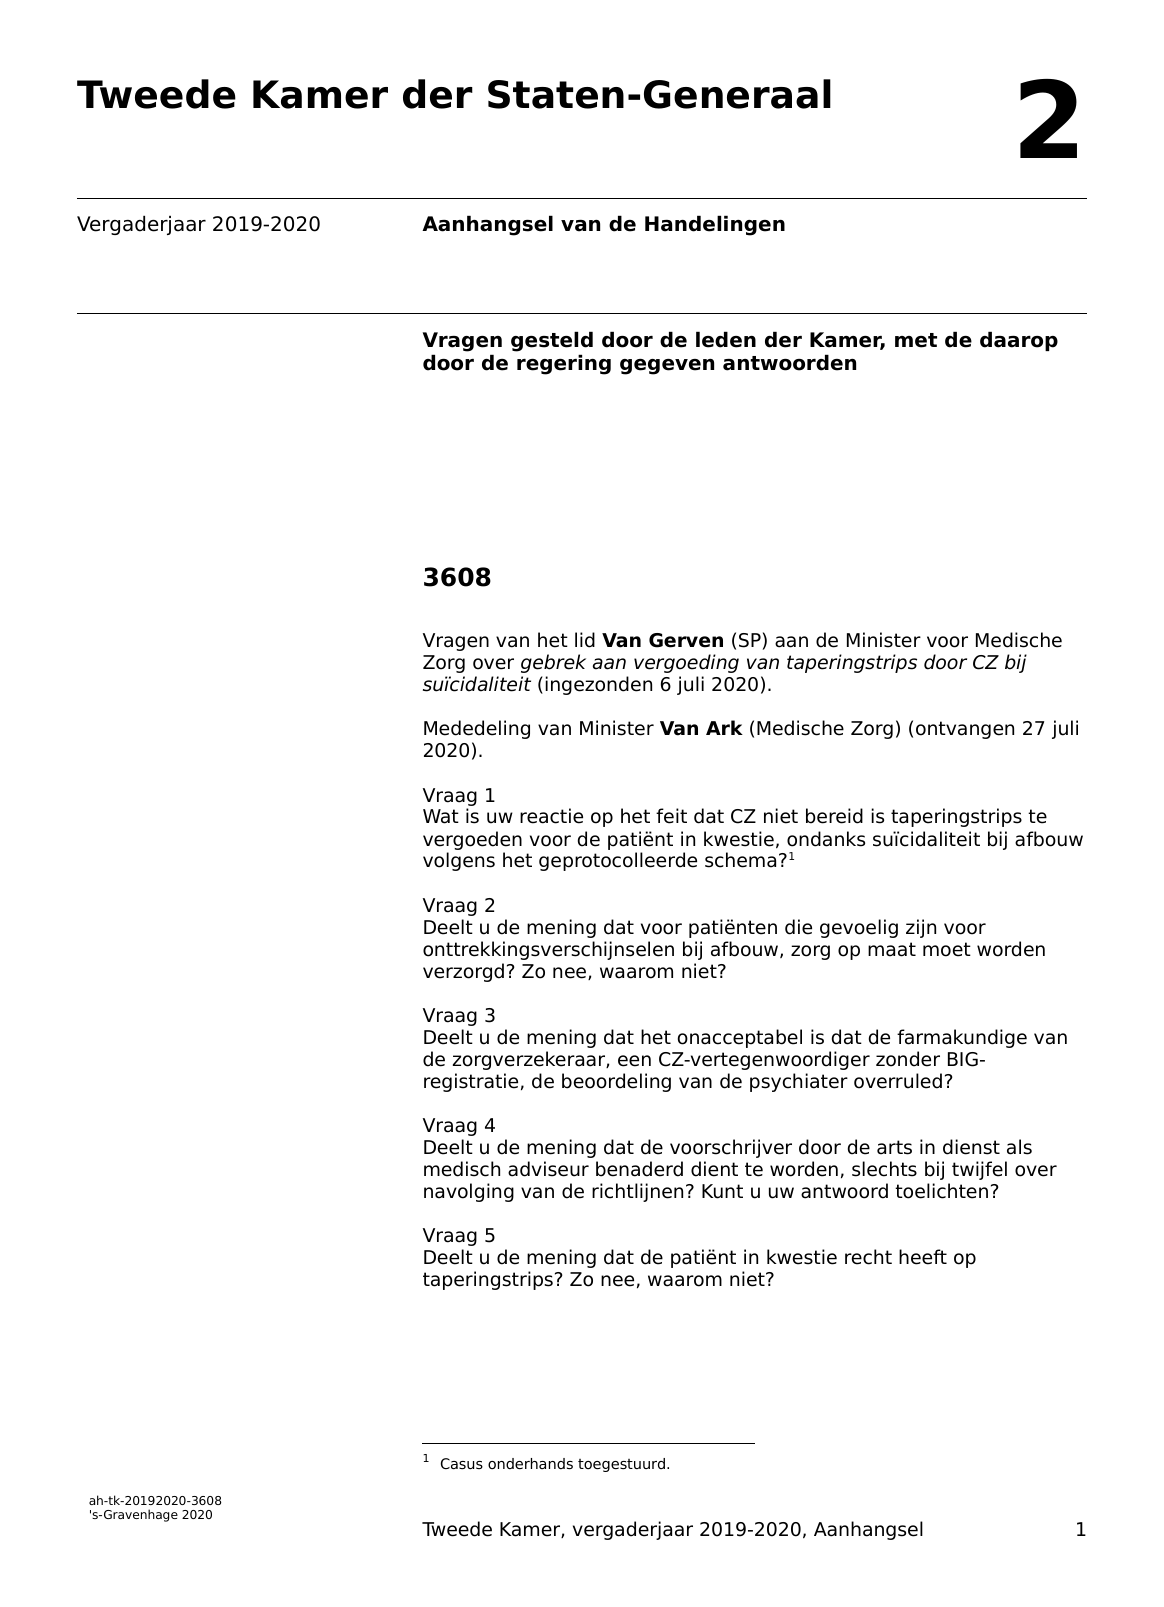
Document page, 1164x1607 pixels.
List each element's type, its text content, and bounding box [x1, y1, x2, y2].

text Casus onderhands toegestuurd. [422, 1452, 1087, 1474]
table_cell Vragen gesteld door de leden der Kamer, met de daarop door de regering gegeven antwoorden [422, 314, 1087, 375]
table_cell Vergaderjaar 2019-2020 [77, 199, 422, 313]
text Vraag 5 [422, 1225, 1087, 1247]
text Wat is uw reactie op het feit dat CZ niet bereid is taperingstrips te vergoeden voor de patiënt in kwestie, ondanks suïcidaliteit bij afbouw volgens het geprotocolleerde schema? [422, 806, 1087, 872]
text 3608 [422, 563, 1087, 592]
text ah-tk-20192020-3608 [88, 1494, 323, 1508]
table_cell Aanhangsel van de Handelingen [422, 199, 1087, 313]
text Deelt u de mening dat het onacceptabel is dat de farmakundige van de zorgverzekeraar, een CZ-vertegenwoordiger zonder BIG-registratie, de beoordeling van de psychiater overruled? [422, 1027, 1087, 1093]
text Deelt u de mening dat de voorschrijver door de arts in dienst als medisch adviseur benaderd dient te worden, slechts bij twijfel over navolging van de richtlijnen? Kunt u uw antwoord toelichten? [422, 1137, 1087, 1203]
text Mededeling van Minister Van Ark (Medische Zorg) (ontvangen 27 juli 2020). [422, 718, 1087, 762]
table_header Tweede Kamer der Staten-Generaal [77, 59, 886, 198]
text Vraag 1 [422, 784, 1087, 806]
text Deelt u de mening dat voor patiënten die gevoelig zijn voor onttrekkingsverschijnselen bij afbouw, zorg op maat moet worden verzorgd? Zo nee, waarom niet? [422, 917, 1087, 982]
text 's-Gravenhage 2020 [88, 1508, 323, 1522]
text Vraag 3 [422, 1005, 1087, 1027]
text Vraag 4 [422, 1115, 1087, 1137]
text Vraag 2 [422, 894, 1087, 917]
table_header 2 [886, 59, 1087, 198]
text Deelt u de mening dat de patiënt in kwestie recht heeft op taperingstrips? Zo nee, waarom niet? [422, 1247, 1087, 1291]
text Vragen van het lid Van Gerven (SP) aan de Minister voor Medische Zorg over gebrek aan vergoeding van taperingstrips door CZ bij suïcidaliteit (ingezonden 6 juli 2020). [422, 630, 1087, 696]
table_cell [77, 314, 422, 375]
